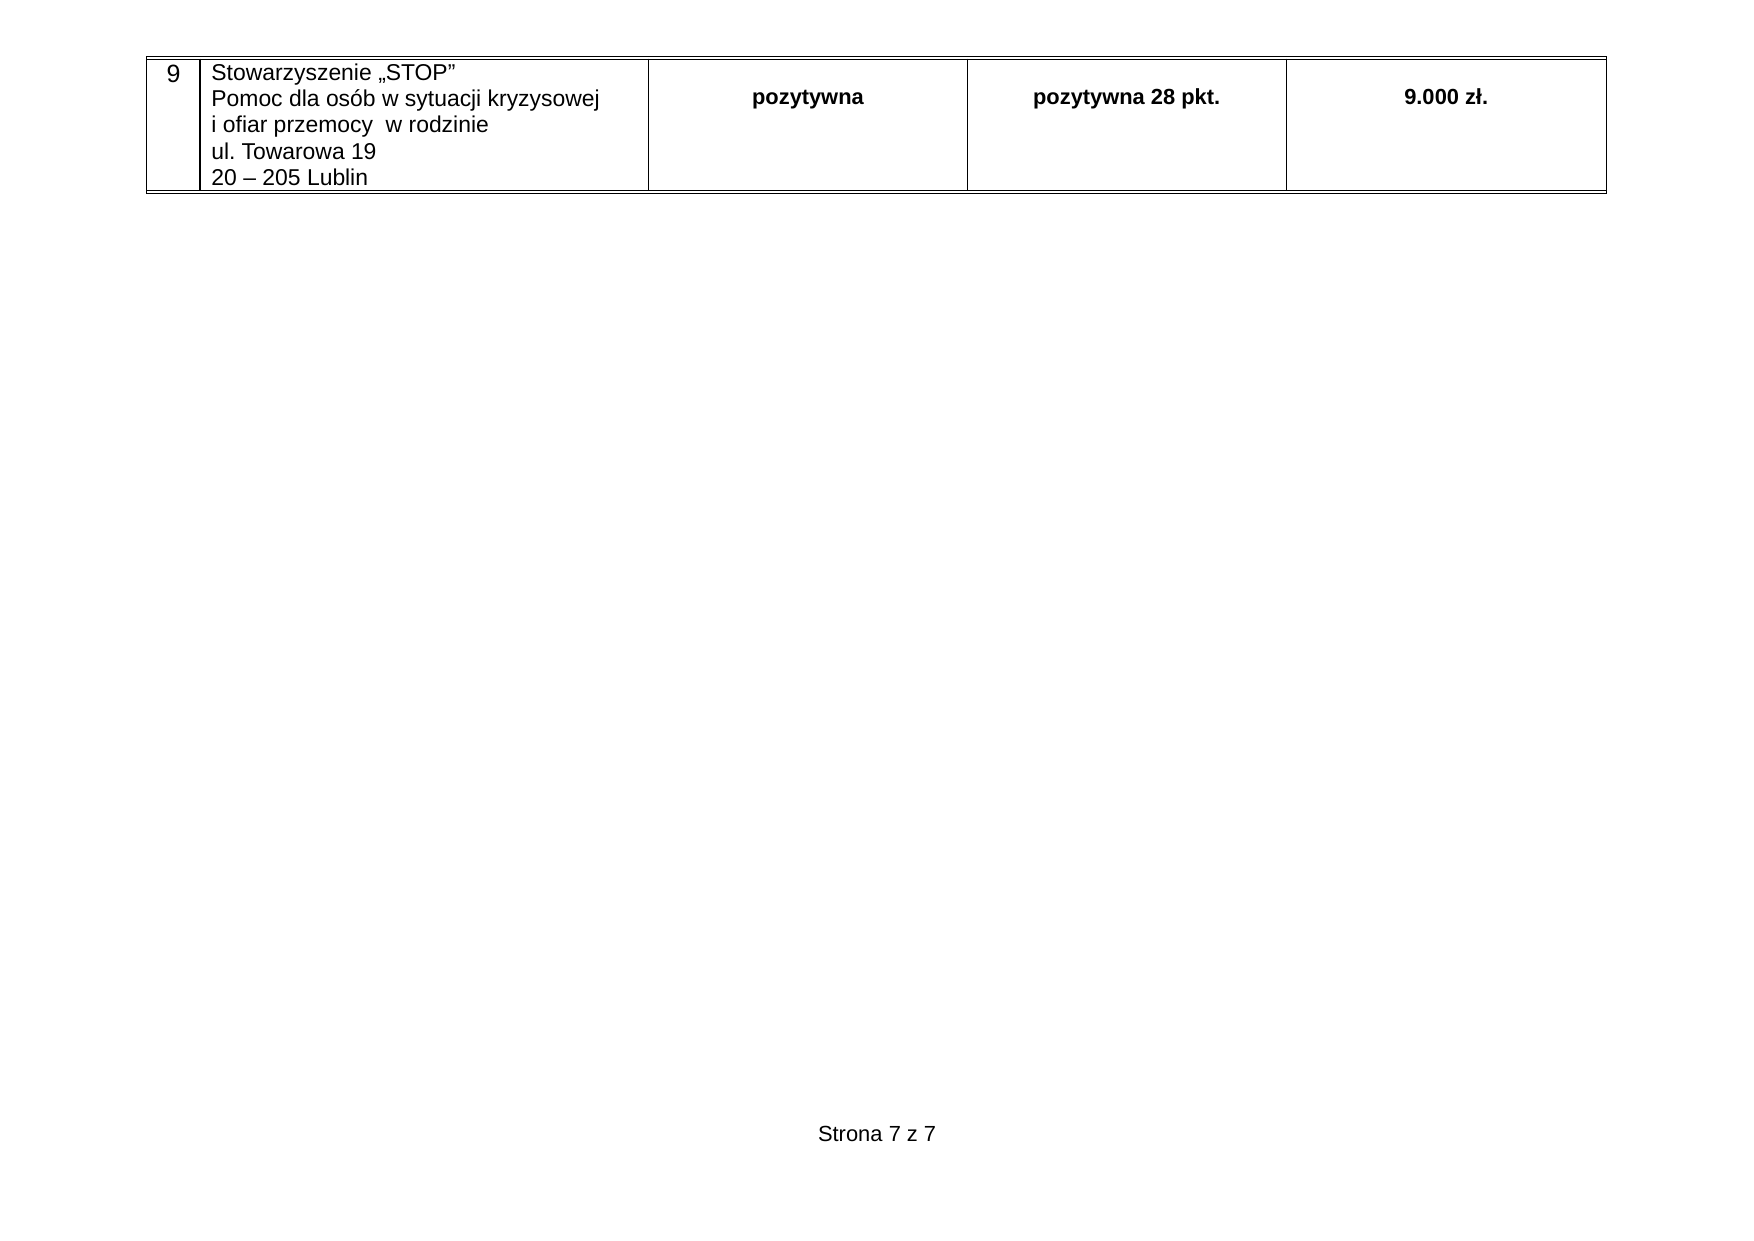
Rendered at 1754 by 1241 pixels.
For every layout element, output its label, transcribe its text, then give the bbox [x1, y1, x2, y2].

table_cell 9 [147, 60, 199, 190]
table_cell 9.000 zł. [1287, 60, 1606, 190]
table_cell pozytywna [649, 60, 967, 190]
table_cell pozytywna 28 pkt. [968, 60, 1286, 190]
table_cell Stowarzyszenie „STOP” Pomoc dla osób w sytuacji kryzysowej i ofiar przemocy w rodzinie ul. Towarowa 19 20 – 205 Lublin [201, 60, 648, 190]
